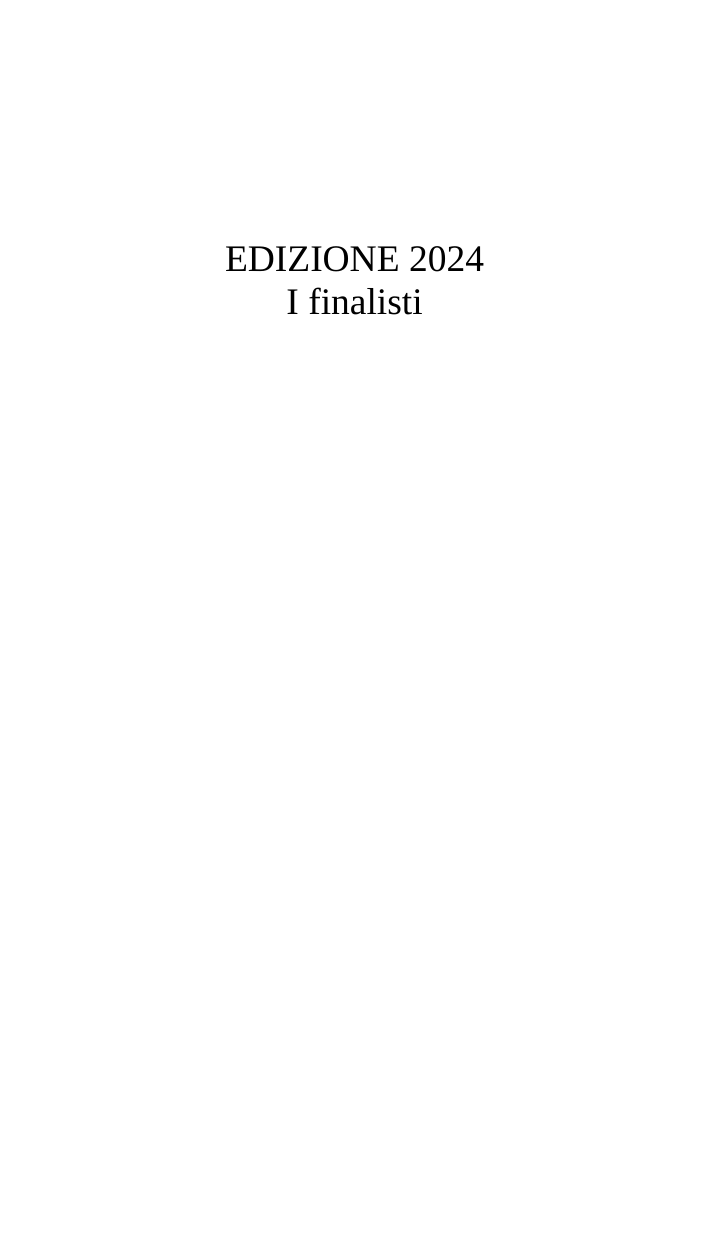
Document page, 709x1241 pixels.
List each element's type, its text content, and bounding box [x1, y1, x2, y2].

text Edizione 2024 [88, 236, 620, 279]
text I finalisti [88, 279, 620, 322]
